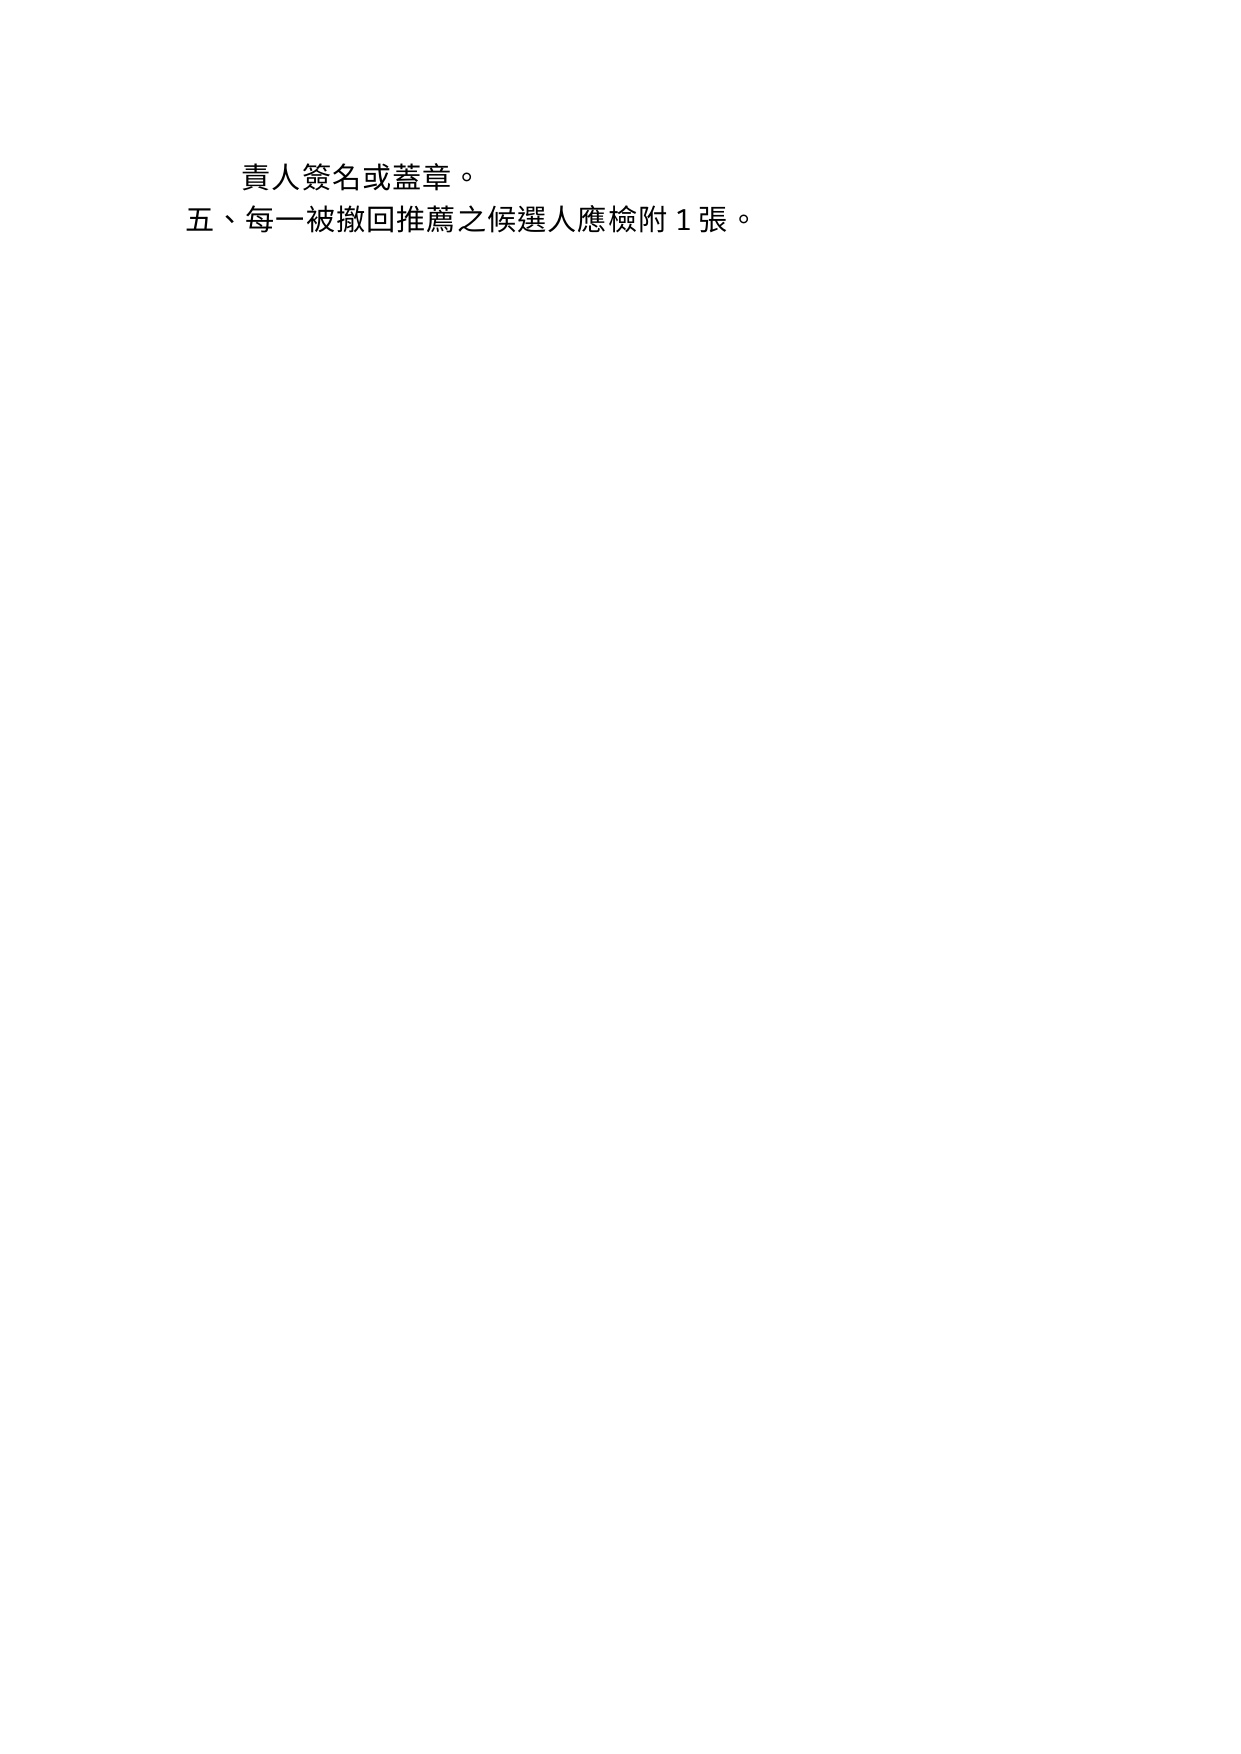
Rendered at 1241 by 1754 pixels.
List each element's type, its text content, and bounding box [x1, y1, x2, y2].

text 五、每一被撤回推薦之候選人應檢附1張。 [185, 197, 1092, 239]
text 責人簽名或蓋章。 [185, 154, 1092, 197]
